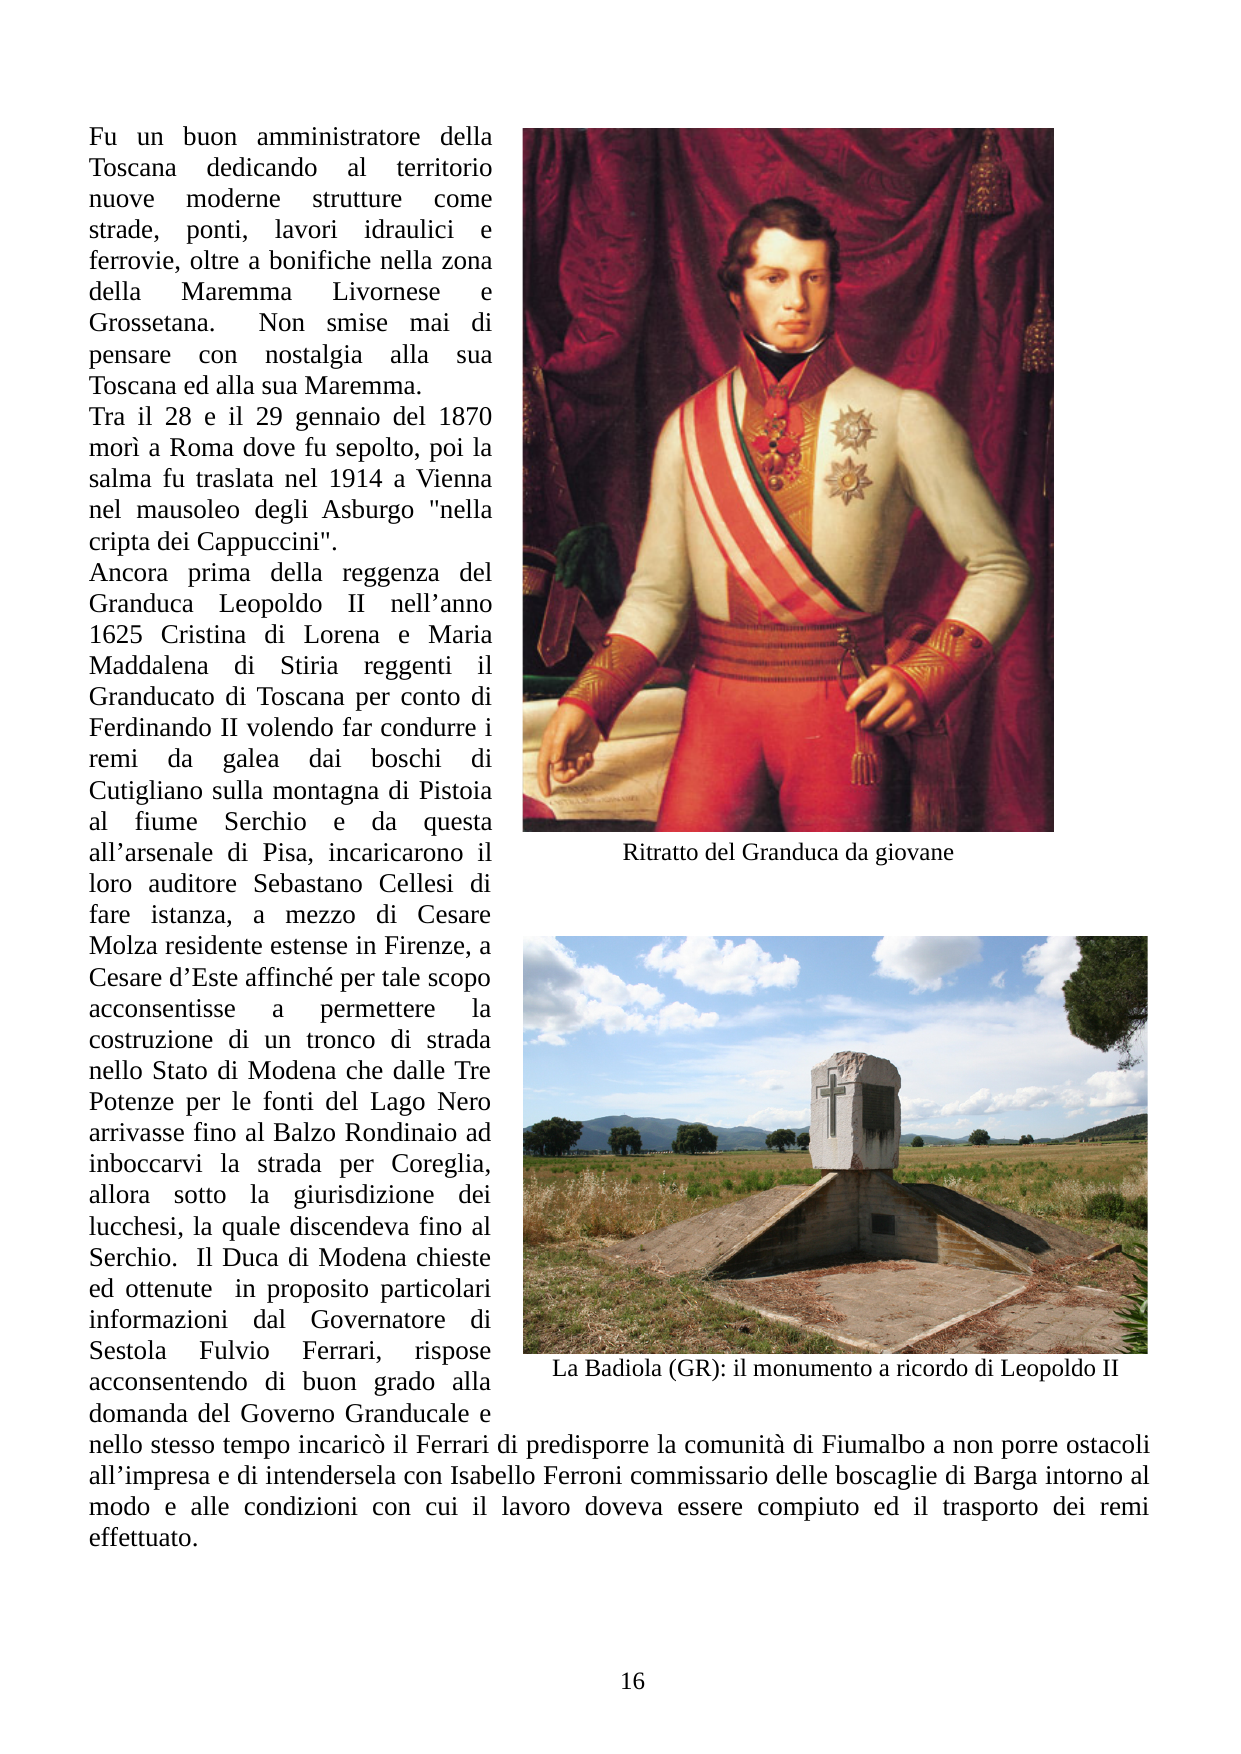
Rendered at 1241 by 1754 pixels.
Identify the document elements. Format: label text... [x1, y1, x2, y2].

text Ritratto del Granduca da giovane [522, 832, 1054, 866]
text [1054, 400, 1152, 556]
text Tra il 28 e il 29 gennaio del 1870 morì a Roma dove fu sepolto, poi la salma fu traslata nel 1914 a Vienna nel mausoleo degli Asburgo "nella cripta dei Cappuccini". [88, 400, 522, 556]
text La Badiola (GR): il monumento a ricordo di Leopoldo II [521, 937, 1149, 1382]
text Ancora prima della reggenza del Granduca Leopoldo II nell’anno 1625 Cristina di Lorena e Maria Maddalena di Stiria reggenti il Granducato di Toscana per conto di Ferdinando II volendo far condurre i remi da galea dai boschi di Cutigliano sulla montagna di Pistoia al fiume Serchio e da questa all’arsenale di Pisa, incaricarono il loro auditore Sebastano Cellesi di fare istanza, a mezzo di Cesare Molza residente estense in Firenze, a Cesare d’Este affinché per tale scopo acconsentisse a permettere la costruzione di un tronco di strada nello Stato di Modena che dalle Tre Potenze per le fonti del Lago Nero arrivasse fino al Balzo Rondinaio ad inboccarvi la strada per Coreglia, allora sotto la giurisdizione dei lucchesi, la quale discendeva fino al Serchio. Il Duca di Modena chieste ed ottenute in proposito particolari informazioni dal Governatore di Sestola Fulvio Ferrari, rispose acconsentendo di buon grado alla domanda del Governo Granducale e nello stesso tempo incaricò il Ferrari di predisporre la comunità di Fiumalbo a non porre ostacoli all’impresa e di intendersela con Isabello Ferroni commissario delle boscaglie di Barga intorno al modo e alle condizioni con cui il lavoro doveva essere compiuto ed il trasporto dei remi effettuato. [88, 556, 1152, 1552]
picture [523, 936, 1148, 1354]
text [1054, 120, 1152, 400]
picture [522, 128, 1054, 832]
text Fu un buon amministratore della Toscana dedicando al territorio nuove moderne strutture come strade, ponti, lavori idraulici e ferrovie, oltre a bonifiche nella zona della Maremma Livornese e Grossetana. Non smise mai di pensare con nostalgia alla sua Toscana ed alla sua Maremma. [88, 120, 522, 400]
